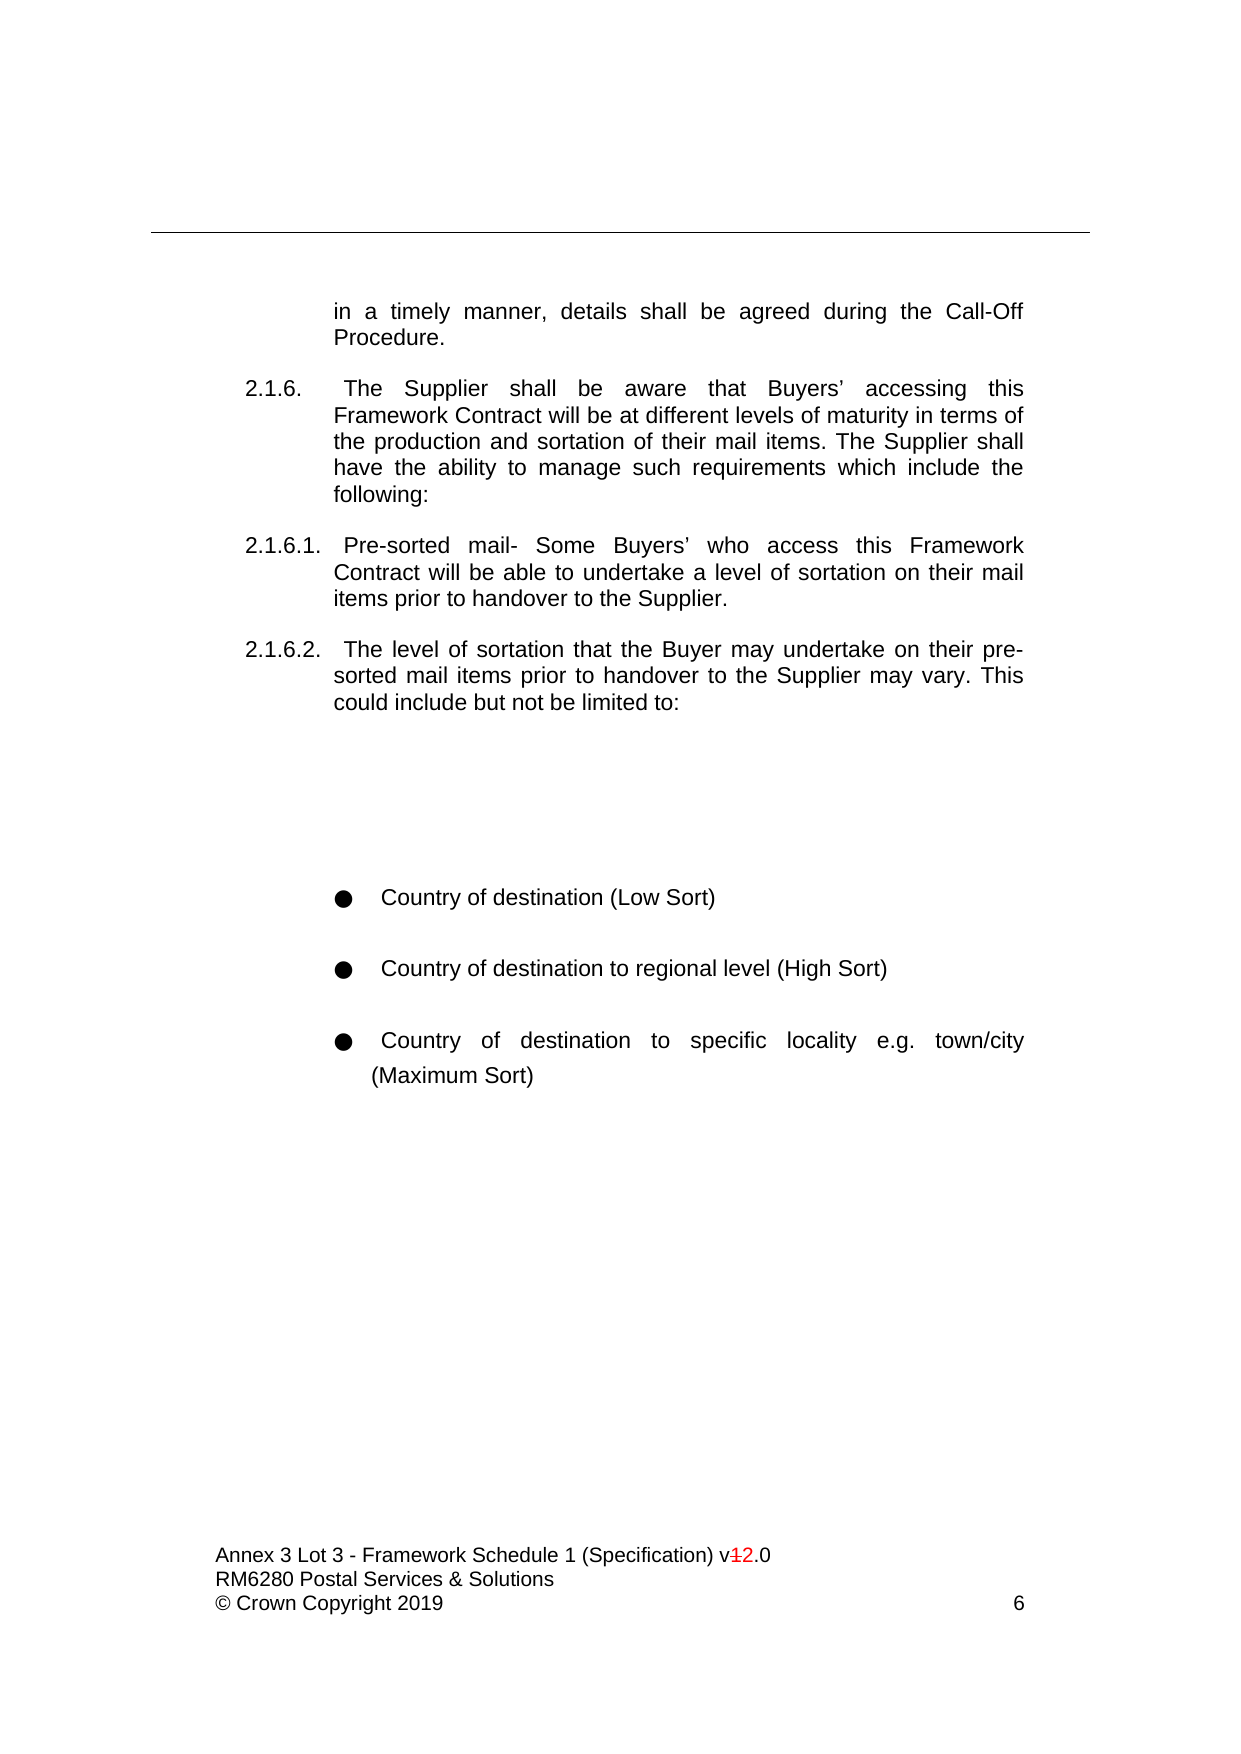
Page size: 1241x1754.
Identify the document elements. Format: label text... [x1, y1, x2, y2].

list Pre-sorted mail- Some Buyers’ who access this Framework Contract will be able to undertake a level of sortation on their mail items prior to handover to the Supplier. [181, 467, 1089, 571]
list The Supplier shall be aware that Buyers’ accessing this Framework Contract will be at different levels of maturity in terms of the production and sortation of their mail items. The Supplier shall have the ability to manage such requirements which include the following: [181, 310, 1089, 467]
list The Supplier shall notify Buyers of any events, risks or issues that may impact the Suppliers ability to fulfil delivery of mail items which may result in items being delayed and impacting on the Buyers own internal processes and procedures. Notifications shall be provided in a timely manner, details shall be agreed during the Call-Off Procedure. [181, 234, 1089, 310]
list Country of destination to regional level (High Sort) [269, 878, 1089, 950]
list The level of sortation that the Buyer may undertake on their pre-sorted mail items prior to handover to the Supplier may vary. This could include but not be limited to: [181, 571, 1089, 780]
list Country of destination (Low Sort) [269, 807, 1089, 878]
list Country of destination to specific locality e.g. town/city (Maximum Sort) [269, 950, 1089, 1153]
